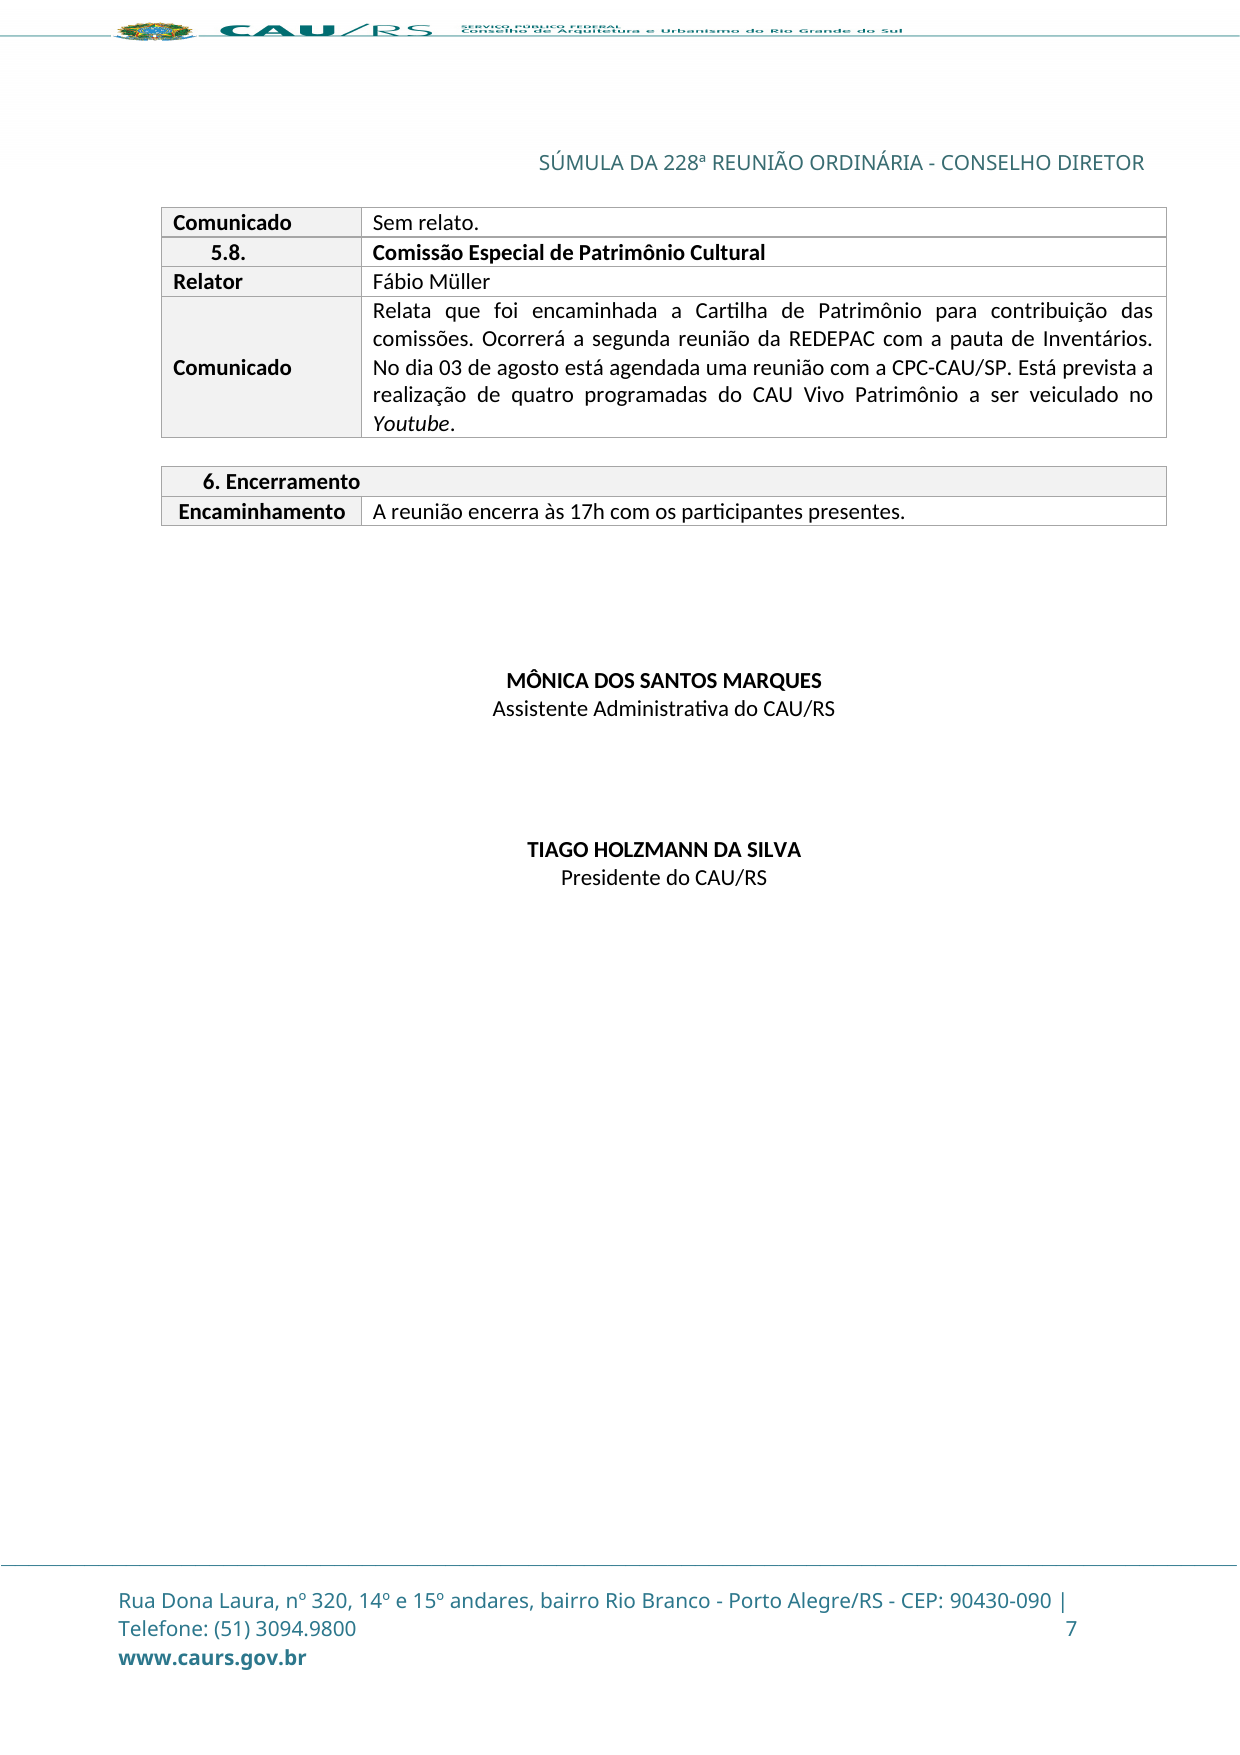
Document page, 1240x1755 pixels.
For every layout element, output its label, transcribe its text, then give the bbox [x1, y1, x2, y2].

table_cell Comissão Especial de Patrimônio Cultural [362, 238, 1166, 266]
table_cell [162, 438, 361, 466]
table_cell Encaminhamento [162, 497, 361, 525]
table_cell Relator [162, 267, 361, 296]
table_cell Comunicado [162, 208, 361, 236]
table_cell Relata que foi encaminhada a Cartilha de Patrimônio para contribuição das comissões. Ocorrerá a segunda reunião da REDEPAC com a pauta de Inventários. No dia 03 de agosto está agendada uma reunião com a CPC-CAU/SP. Está prevista a realização de quatro programadas do CAU Vivo Patrimônio a ser veiculado no Youtube. [362, 297, 1166, 437]
table_cell Fábio Müller [362, 267, 1166, 296]
text Assistente Administrativa do CAU/RS [177, 694, 1151, 723]
text TIAGO HOLZMANN DA SILVA [177, 835, 1151, 863]
table_cell Sem relato. [362, 208, 1166, 236]
table_cell 5.8. [162, 238, 361, 266]
table_cell Comunicado [162, 297, 361, 437]
table_cell A reunião encerra às 17h com os participantes presentes. [362, 497, 1166, 525]
table_cell 6. Encerramento [162, 467, 1166, 496]
text MÔNICA DOS SANTOS MARQUES [177, 667, 1151, 694]
table_cell [361, 438, 1166, 466]
text Presidente do CAU/RS [177, 863, 1151, 891]
